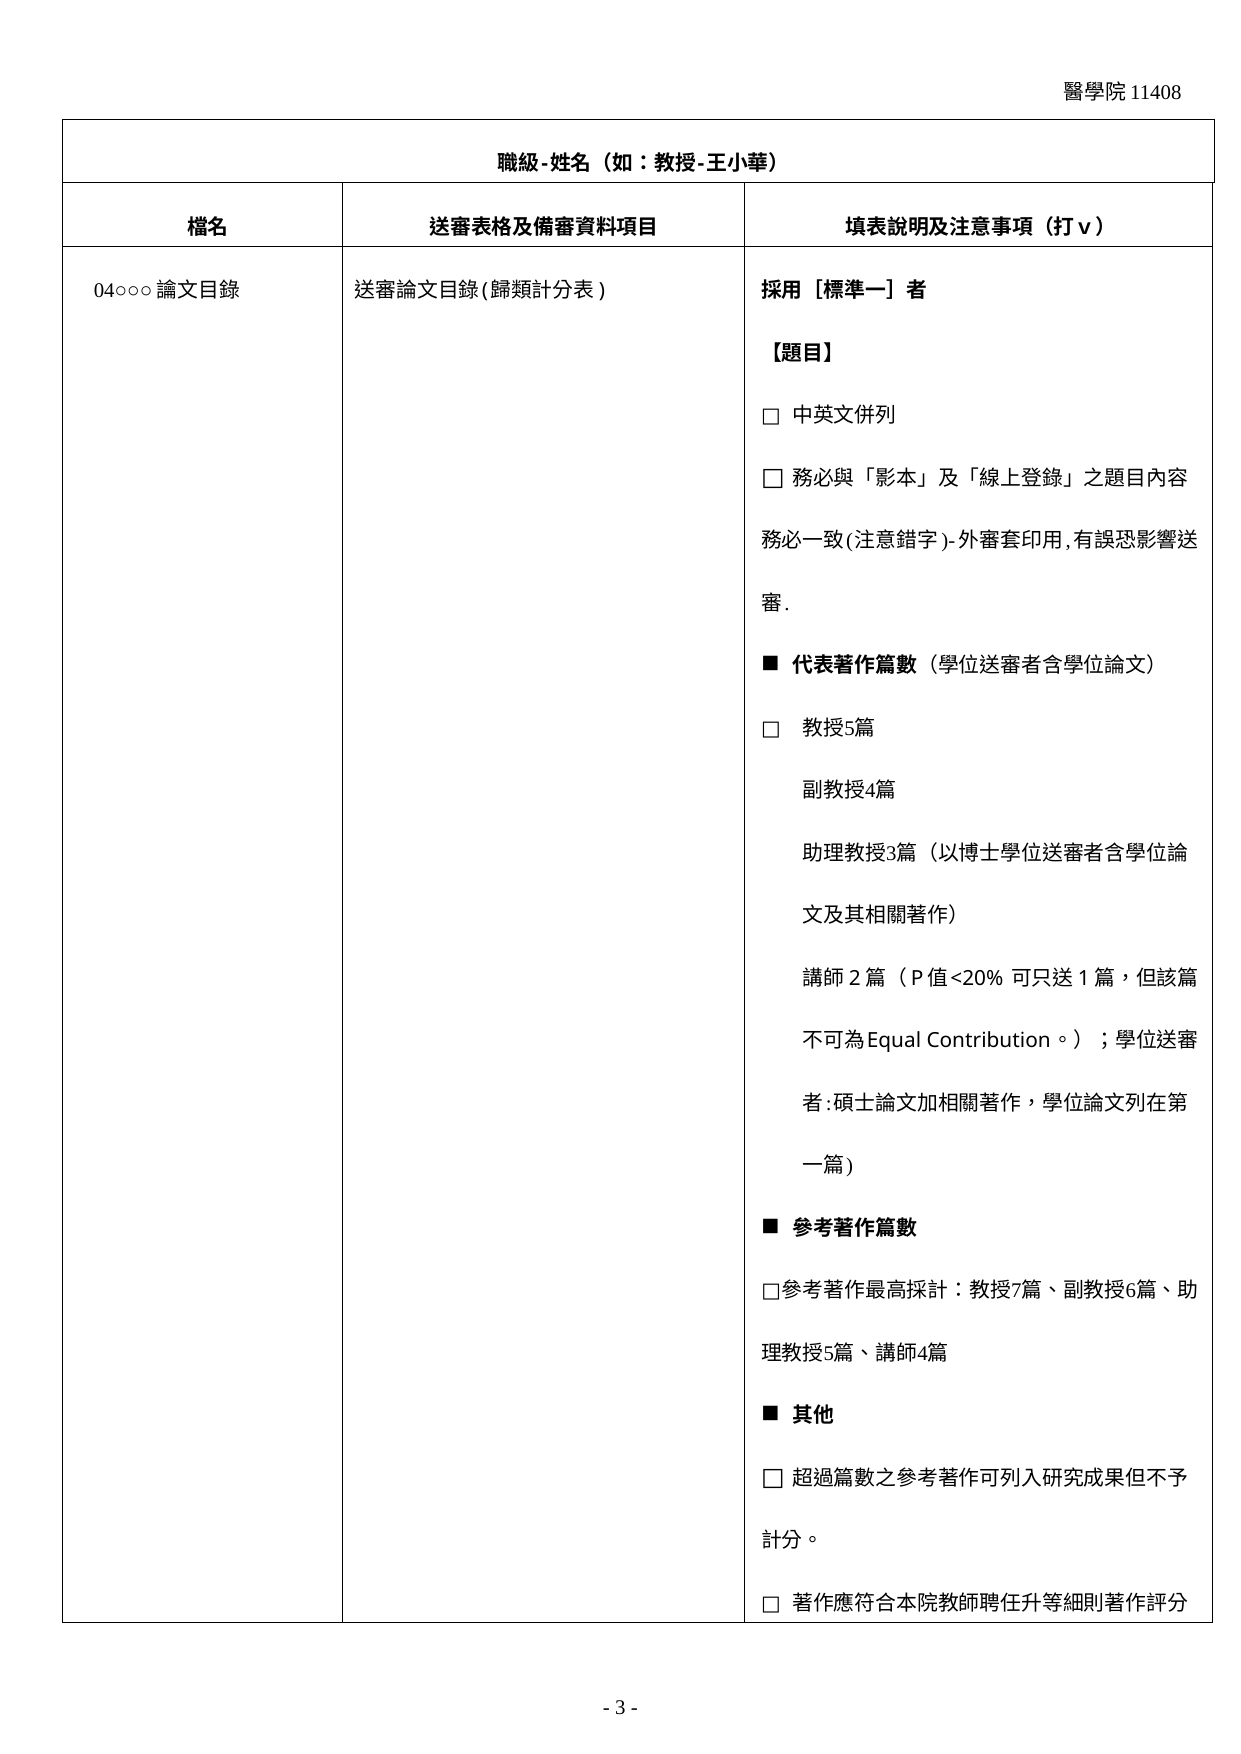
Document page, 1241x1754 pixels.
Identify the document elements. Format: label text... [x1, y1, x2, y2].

table_cell 採用［標準一］者 【題目】 中英文併列 務必與「影本」及「線上登錄」之題目內容務必一致(注意錯字)-外審套印用,有誤恐影響送審. 代表著作篇數（學位送審者含學位論文） 教授5篇 副教授4篇 助理教授3篇（以博士學位送審者含學位論文及其相關著作） 講師2篇（P值<20% 可只送1篇，但該篇不可為Equal Contribution。）；學位送審者:碩士論文加相關著作，學位論文列在第一篇) 參考著作篇數 □參考著作最高採計：教授7篇、副教授6篇、助理教授5篇、講師4篇 其他 超過篇數之參考著作可列入研究成果但不予計分。 著作應符合本院教師聘任升等細則著作評分標準. 【出版年月】 年、月份必填 取得前一職級教師資格後之著作，送審過之著作不得再送。 代表著作5年內： 新聘、升等-2021/2/1以後 參考著作6年內 新聘、升等-2020/2/1以後 【刊登雜誌卷次頁次】 必填IF(P)值(P值和IF值以送審時當年度最新版本，或投稿被接受刊登雜誌當年度版本之Journal Citation Reports為參考依據；送審者需檢附其Journal Citation Reports證明及接受函。) 主要著作須為刊登於SCIE/ SSCI雜誌之原始論著，不得以評論（Editorial）、綜論(review article)、病例報告(case report)送審。 【作者姓名】 中英文併列 本人姓名加底線（如為通訊作者加*號） 作者排名規定(請參考本院教師聘任升等細則) 學位論文之作者欄請另加註指導教授 相同貢獻作者需另標示及加註說明，分數並需折算（第1作者+通訊作者需≦4位） 【歸類計分】 參考本院教師聘任升等細則計分 論文性質:送審之代表著作須為刊登於SCI/SSCI雜誌之原始論著（參考本院細則）. 作者: 相同貢獻作者分數需折算（參考本院細則） 著作審總分限定：教授500、副教授400、助理教授300；「臨床藥學」總分須達：教授450、副教授300、助理教授230。 [745, 247, 1212, 1622]
table_header 職級-姓名（如：教授-王小華） [63, 120, 1214, 182]
table_cell 檔名 [63, 183, 342, 246]
table_cell 送審表格及備審資料項目 [343, 183, 744, 246]
table_cell 04○○○讑文目錄 [63, 247, 342, 1622]
table_cell 送審論文目錄(歸類計分表) [343, 247, 744, 1622]
table_cell 填表說明及注意事項（打ｖ） [745, 183, 1212, 246]
